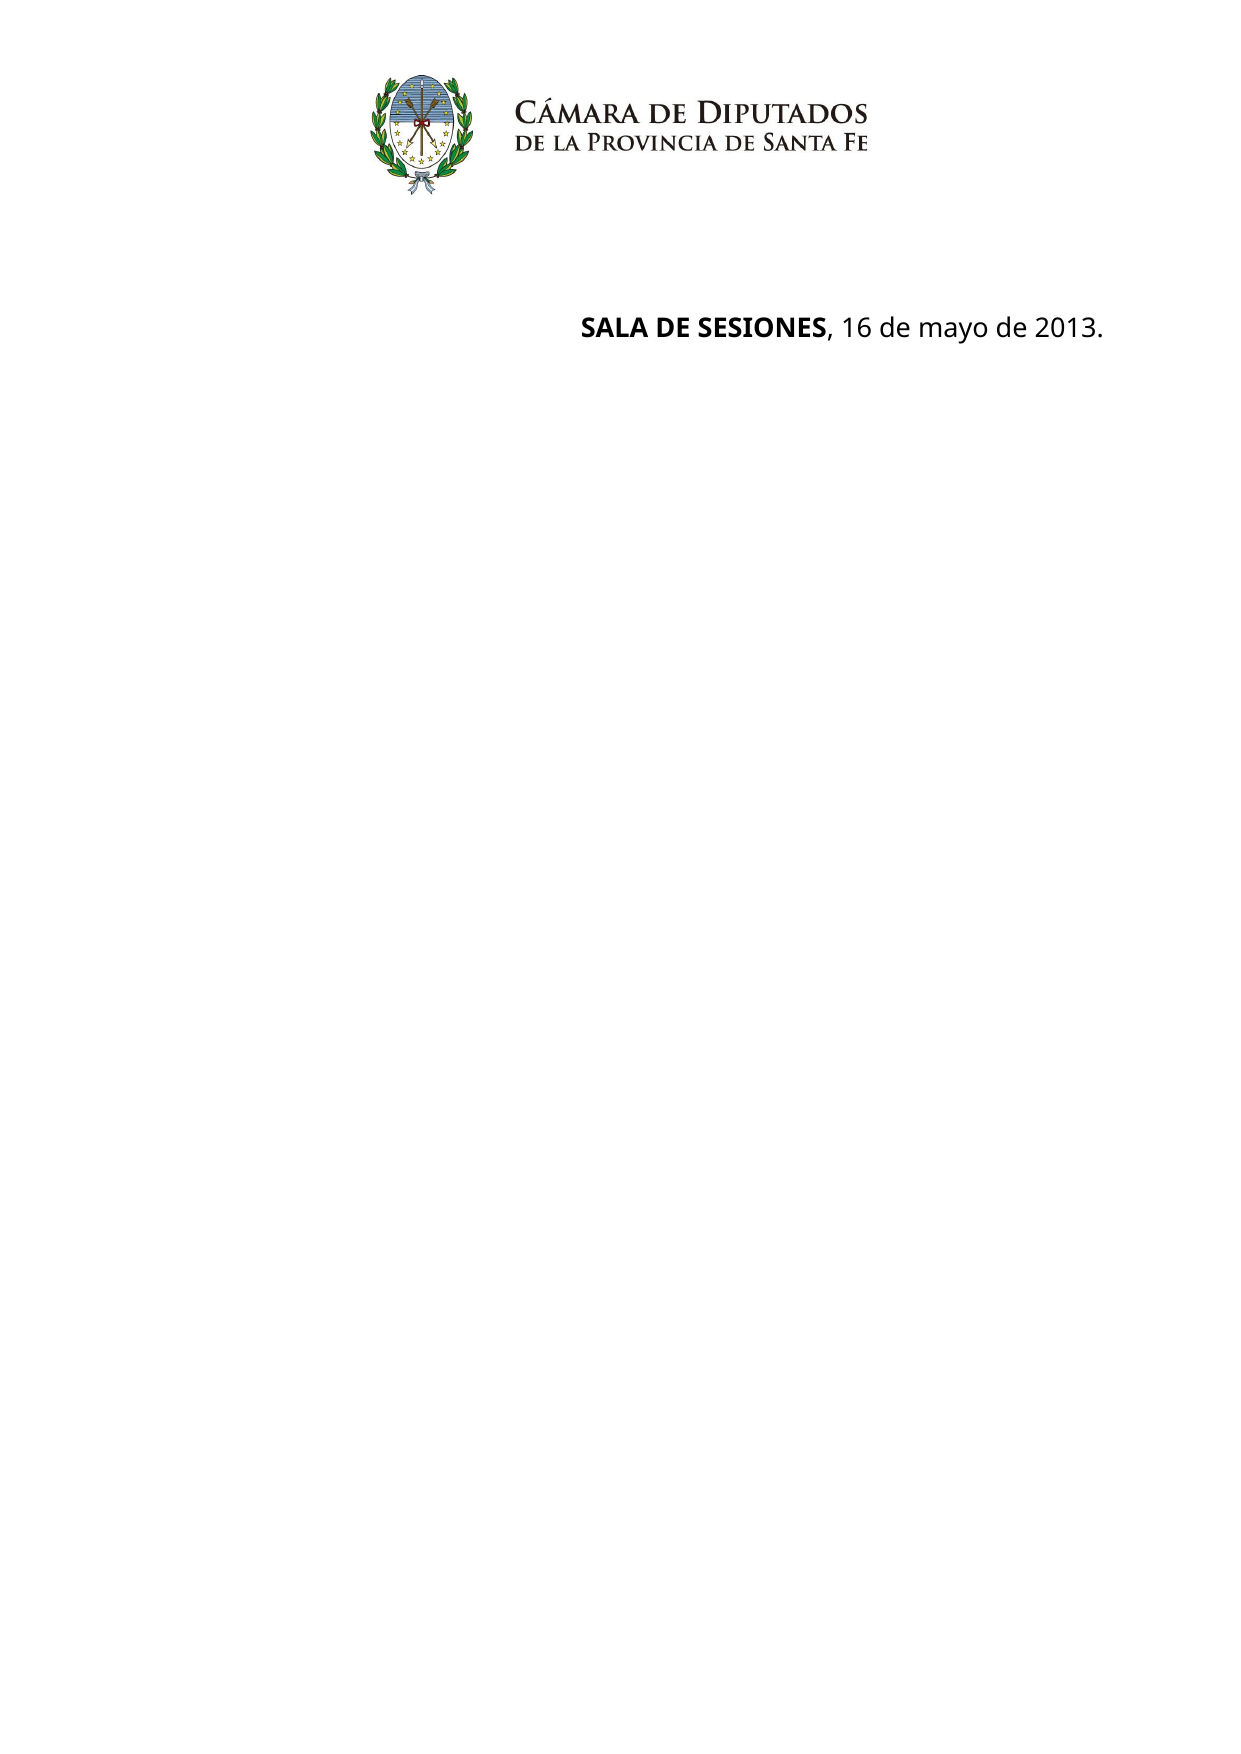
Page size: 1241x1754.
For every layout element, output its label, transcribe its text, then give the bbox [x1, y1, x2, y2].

text SALA DE SESIONES, 16 de mayo de 2013. [561, 308, 1122, 345]
picture [370, 75, 868, 199]
